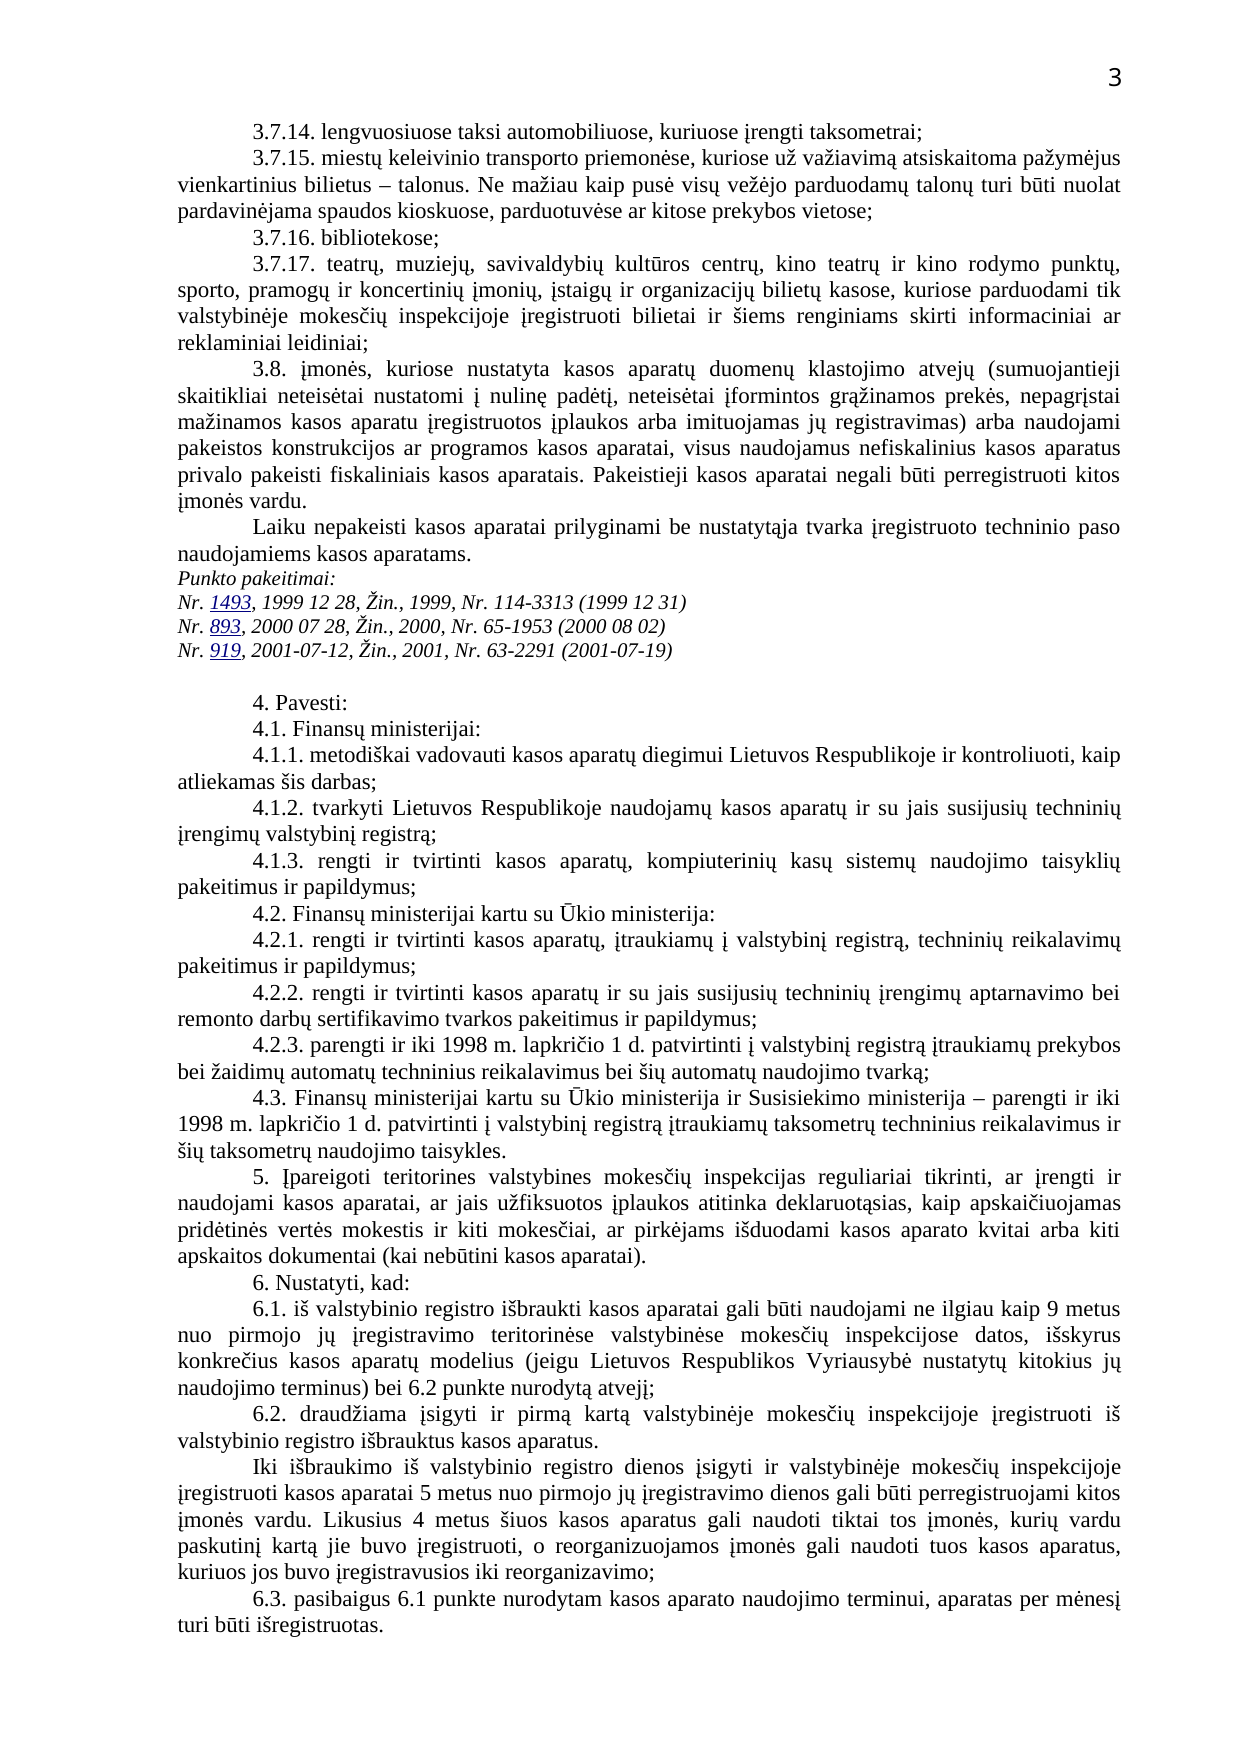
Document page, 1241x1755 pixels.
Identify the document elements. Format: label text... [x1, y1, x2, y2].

text Nr. 893, 2000 07 28, Žin., 2000, Nr. 65-1953 (2000 08 02) [177, 614, 1122, 638]
text 4.2.2. rengti ir tvirtinti kasos aparatų ir su jais susijusių techninių įrengimų aptarnavimo bei remonto darbų sertifikavimo tvarkos pakeitimus ir papildymus; [177, 979, 1122, 1031]
text 6.1. iš valstybinio registro išbraukti kasos aparatai gali būti naudojami ne ilgiau kaip 9 metus nuo pirmojo jų įregistravimo teritorinėse valstybinėse mokesčių inspekcijose datos, išskyrus konkrečius kasos aparatų modelius (jeigu Lietuvos Respublikos Vyriausybė nustatytų kitokius jų naudojimo terminus) bei 6.2 punkte nurodytą atvejį; [177, 1295, 1122, 1400]
text 6.2. draudžiama įsigyti ir pirmą kartą valstybinėje mokesčių inspekcijoje įregistruoti iš valstybinio registro išbrauktus kasos aparatus. [177, 1400, 1122, 1453]
text 3.7.17. teatrų, muziejų, savivaldybių kultūros centrų, kino teatrų ir kino rodymo punktų, sporto, pramogų ir koncertinių įmonių, įstaigų ir organizacijų bilietų kasose, kuriose parduodami tik valstybinėje mokesčių inspekcijoje įregistruoti bilietai ir šiems renginiams skirti informaciniai ar reklaminiai leidiniai; [177, 250, 1122, 355]
text Punkto pakeitimai: [177, 566, 1122, 590]
text 3.7.14. lengvuosiuose taksi automobiliuose, kuriuose įrengti taksometrai; [177, 118, 1122, 144]
text 6.3. pasibaigus 6.1 punkte nurodytam kasos aparato naudojimo terminui, aparatas per mėnesį turi būti išregistruotas. [177, 1585, 1122, 1637]
text 4.2.3. parengti ir iki 1998 m. lapkričio 1 d. patvirtinti į valstybinį registrą įtraukiamų prekybos bei žaidimų automatų techninius reikalavimus bei šių automatų naudojimo tvarką; [177, 1031, 1122, 1084]
text 3.7.16. bibliotekose; [177, 223, 1122, 250]
text 4. Pavesti: [177, 689, 1122, 715]
text Laiku nepakeisti kasos aparatai prilyginami be nustatytąja tvarka įregistruoto techninio paso naudojamiems kasos aparatams. [177, 513, 1122, 566]
text Iki išbraukimo iš valstybinio registro dienos įsigyti ir valstybinėje mokesčių inspekcijoje įregistruoti kasos aparatai 5 metus nuo pirmojo jų įregistravimo dienos gali būti perregistruojami kitos įmonės vardu. Likusius 4 metus šiuos kasos aparatus gali naudoti tiktai tos įmonės, kurių vardu paskutinį kartą jie buvo įregistruoti, o reorganizuojamos įmonės gali naudoti tuos kasos aparatus, kuriuos jos buvo įregistravusios iki reorganizavimo; [177, 1453, 1122, 1585]
text 6. Nustatyti, kad: [177, 1268, 1122, 1295]
text 4.2.1. rengti ir tvirtinti kasos aparatų, įtraukiamų į valstybinį registrą, techninių reikalavimų pakeitimus ir papildymus; [177, 926, 1122, 979]
text 3.8. įmonės, kuriose nustatyta kasos aparatų duomenų klastojimo atvejų (sumuojantieji skaitikliai neteisėtai nustatomi į nulinę padėtį, neteisėtai įformintos grąžinamos prekės, nepagrįstai mažinamos kasos aparatu įregistruotos įplaukos arba imituojamas jų registravimas) arba naudojami pakeistos konstrukcijos ar programos kasos aparatai, visus naudojamus nefiskalinius kasos aparatus privalo pakeisti fiskaliniais kasos aparatais. Pakeistieji kasos aparatai negali būti perregistruoti kitos įmonės vardu. [177, 355, 1122, 513]
text 4.1.3. rengti ir tvirtinti kasos aparatų, kompiuterinių kasų sistemų naudojimo taisyklių pakeitimus ir papildymus; [177, 847, 1122, 899]
text Nr. 919, 2001-07-12, Žin., 2001, Nr. 63-2291 (2001-07-19) [177, 638, 1122, 662]
text 4.1.1. metodiškai vadovauti kasos aparatų diegimui Lietuvos Respublikoje ir kontroliuoti, kaip atliekamas šis darbas; [177, 741, 1122, 794]
text 4.1.2. tvarkyti Lietuvos Respublikoje naudojamų kasos aparatų ir su jais susijusių techninių įrengimų valstybinį registrą; [177, 794, 1122, 847]
text 3.7.15. miestų keleivinio transporto priemonėse, kuriose už važiavimą atsiskaitoma pažymėjus vienkartinius bilietus – talonus. Ne mažiau kaip pusė visų vežėjo parduodamų talonų turi būti nuolat pardavinėjama spaudos kioskuose, parduotuvėse ar kitose prekybos vietose; [177, 144, 1122, 223]
text 5. Įpareigoti teritorines valstybines mokesčių inspekcijas reguliariai tikrinti, ar įrengti ir naudojami kasos aparatai, ar jais užfiksuotos įplaukos atitinka deklaruotąsias, kaip apskaičiuojamas pridėtinės vertės mokestis ir kiti mokesčiai, ar pirkėjams išduodami kasos aparato kvitai arba kiti apskaitos dokumentai (kai nebūtini kasos aparatai). [177, 1163, 1122, 1268]
text 4.3. Finansų ministerijai kartu su Ūkio ministerija ir Susisiekimo ministerija – parengti ir iki 1998 m. lapkričio 1 d. patvirtinti į valstybinį registrą įtraukiamų taksometrų techninius reikalavimus ir šių taksometrų naudojimo taisykles. [177, 1084, 1122, 1163]
text Nr. 1493, 1999 12 28, Žin., 1999, Nr. 114-3313 (1999 12 31) [177, 590, 1122, 614]
text 4.1. Finansų ministerijai: [177, 715, 1122, 741]
text 4.2. Finansų ministerijai kartu su Ūkio ministerija: [177, 899, 1122, 926]
